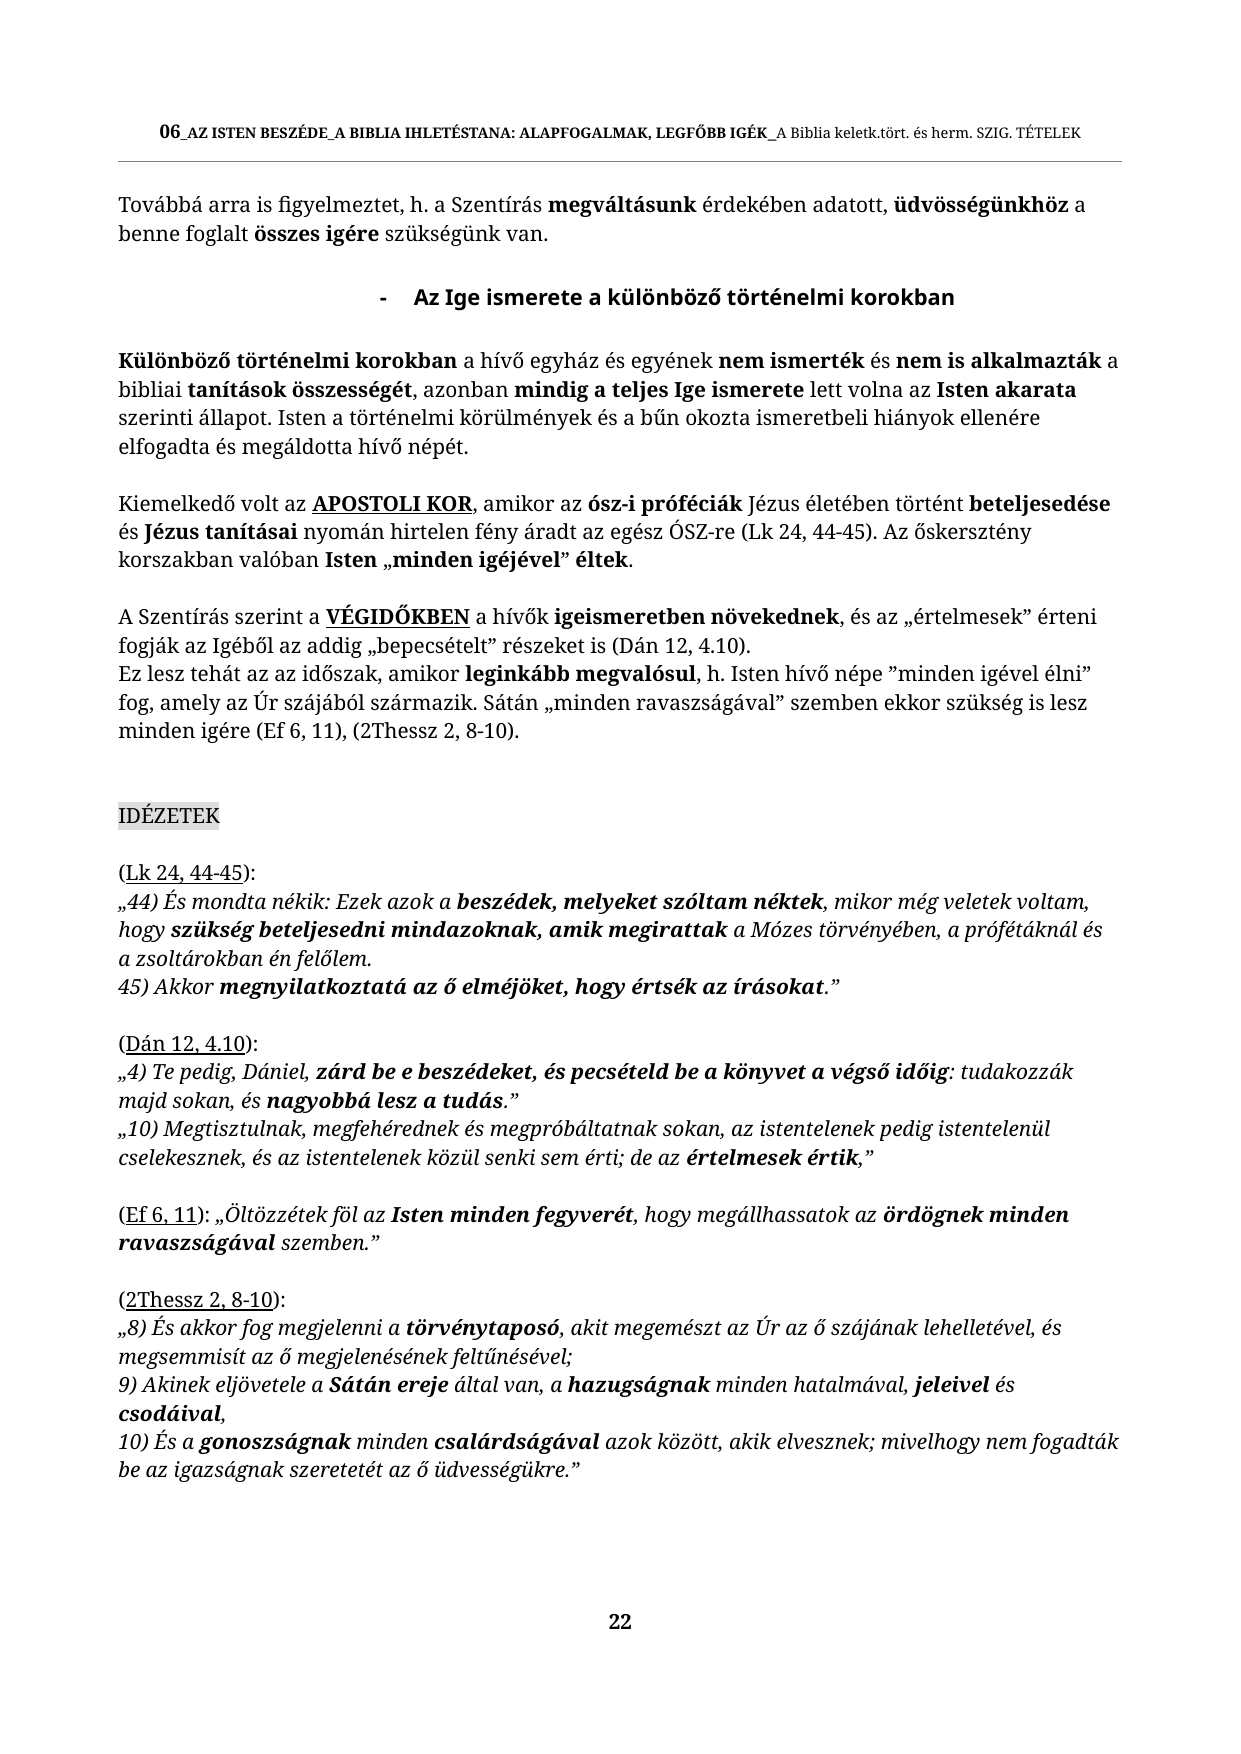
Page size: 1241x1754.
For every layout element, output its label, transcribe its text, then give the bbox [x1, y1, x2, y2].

subtitle Az Ige ismerete a különböző történelmi korokban [118, 282, 1122, 312]
text Ez lesz tehát az az időszak, amikor leginkább megvalósul, h. Isten hívő népe ”minden igével élni” fog, amely az Úr szájából származik. Sátán „minden ravaszságával” szemben ekkor szükség is lesz minden igére (Ef 6, 11), (2Thessz 2, 8-10). [118, 659, 1122, 745]
text (Dán 12, 4.10): [118, 1029, 1122, 1057]
subtitle 10) És a gonoszságnak minden csalárdságával azok között, akik elvesznek; mivelhogy nem fogadták be az igazságnak szeretetét az ő üdvességükre.” [118, 1427, 1122, 1484]
subtitle 45) Akkor megnyilatkoztatá az ő elméjöket, hogy értsék az írásokat.” [118, 972, 1122, 1001]
text „4) Te pedig, Dániel, zárd be e beszédeket, és pecsételd be a könyvet a végső időig: tudakozzák majd sokan, és nagyobbá lesz a tudás.” [118, 1057, 1122, 1114]
text (2Thessz 2, 8-10): [118, 1285, 1122, 1313]
text „8) És akkor fog megjelenni a törvénytaposó, akit megemészt az Úr az ő szájának lehelletével, és megsemmisít az ő megjelenésének feltűnésével; [118, 1313, 1122, 1370]
text Továbbá arra is figyelmeztet, h. a Szentírás megváltásunk érdekében adatott, üdvösségünkhöz a benne foglalt összes igére szükségünk van. [118, 191, 1122, 276]
text (Ef 6, 11): „Öltözzétek föl az Isten minden fegyverét, hogy megállhassatok az ördögnek minden ravaszságával szemben.” [118, 1200, 1122, 1257]
text „10) Megtisztulnak, megfehérednek és megpróbáltatnak sokan, az istentelenek pedig istentelenül cselekesznek, és az istentelenek közül senki sem érti; de az értelmesek értik,” [118, 1114, 1122, 1171]
subtitle 9) Akinek eljövetele a Sátán ereje által van, a hazugságnak minden hatalmával, jeleivel és csodáival, [118, 1370, 1122, 1427]
text IDÉZETEK [118, 802, 1122, 830]
text Különböző történelmi korokban a hívő egyház és egyének nem ismerték és nem is alkalmazták a bibliai tanítások összességét, azonban mindig a teljes Ige ismerete lett volna az Isten akarata szerinti állapot. Isten a történelmi körülmények és a bűn okozta ismeretbeli hiányok ellenére elfogadta és megáldotta hívő népét. [118, 347, 1122, 460]
text (Lk 24, 44-45): [118, 858, 1122, 887]
text „44) És mondta nékik: Ezek azok a beszédek, melyeket szóltam néktek, mikor még veletek voltam, hogy szükség beteljesedni mindazoknak, amik megirattak a Mózes törvényében, a prófétáknál és a zsoltárokban én felőlem. [118, 887, 1122, 972]
text A Szentírás szerint a VÉGIDŐKBEN a hívők igeismeretben növekednek, és az „értelmesek” érteni fogják az Igéből az addig „bepecsételt” részeket is (Dán 12, 4.10). [118, 602, 1122, 659]
text Kiemelkedő volt az APOSTOLI KOR, amikor az ósz-i próféciák Jézus életében történt beteljesedése és Jézus tanításai nyomán hirtelen fény áradt az egész ÓSZ-re (Lk 24, 44-45). Az őskersztény korszakban valóban Isten „minden igéjével” éltek. [118, 489, 1122, 574]
